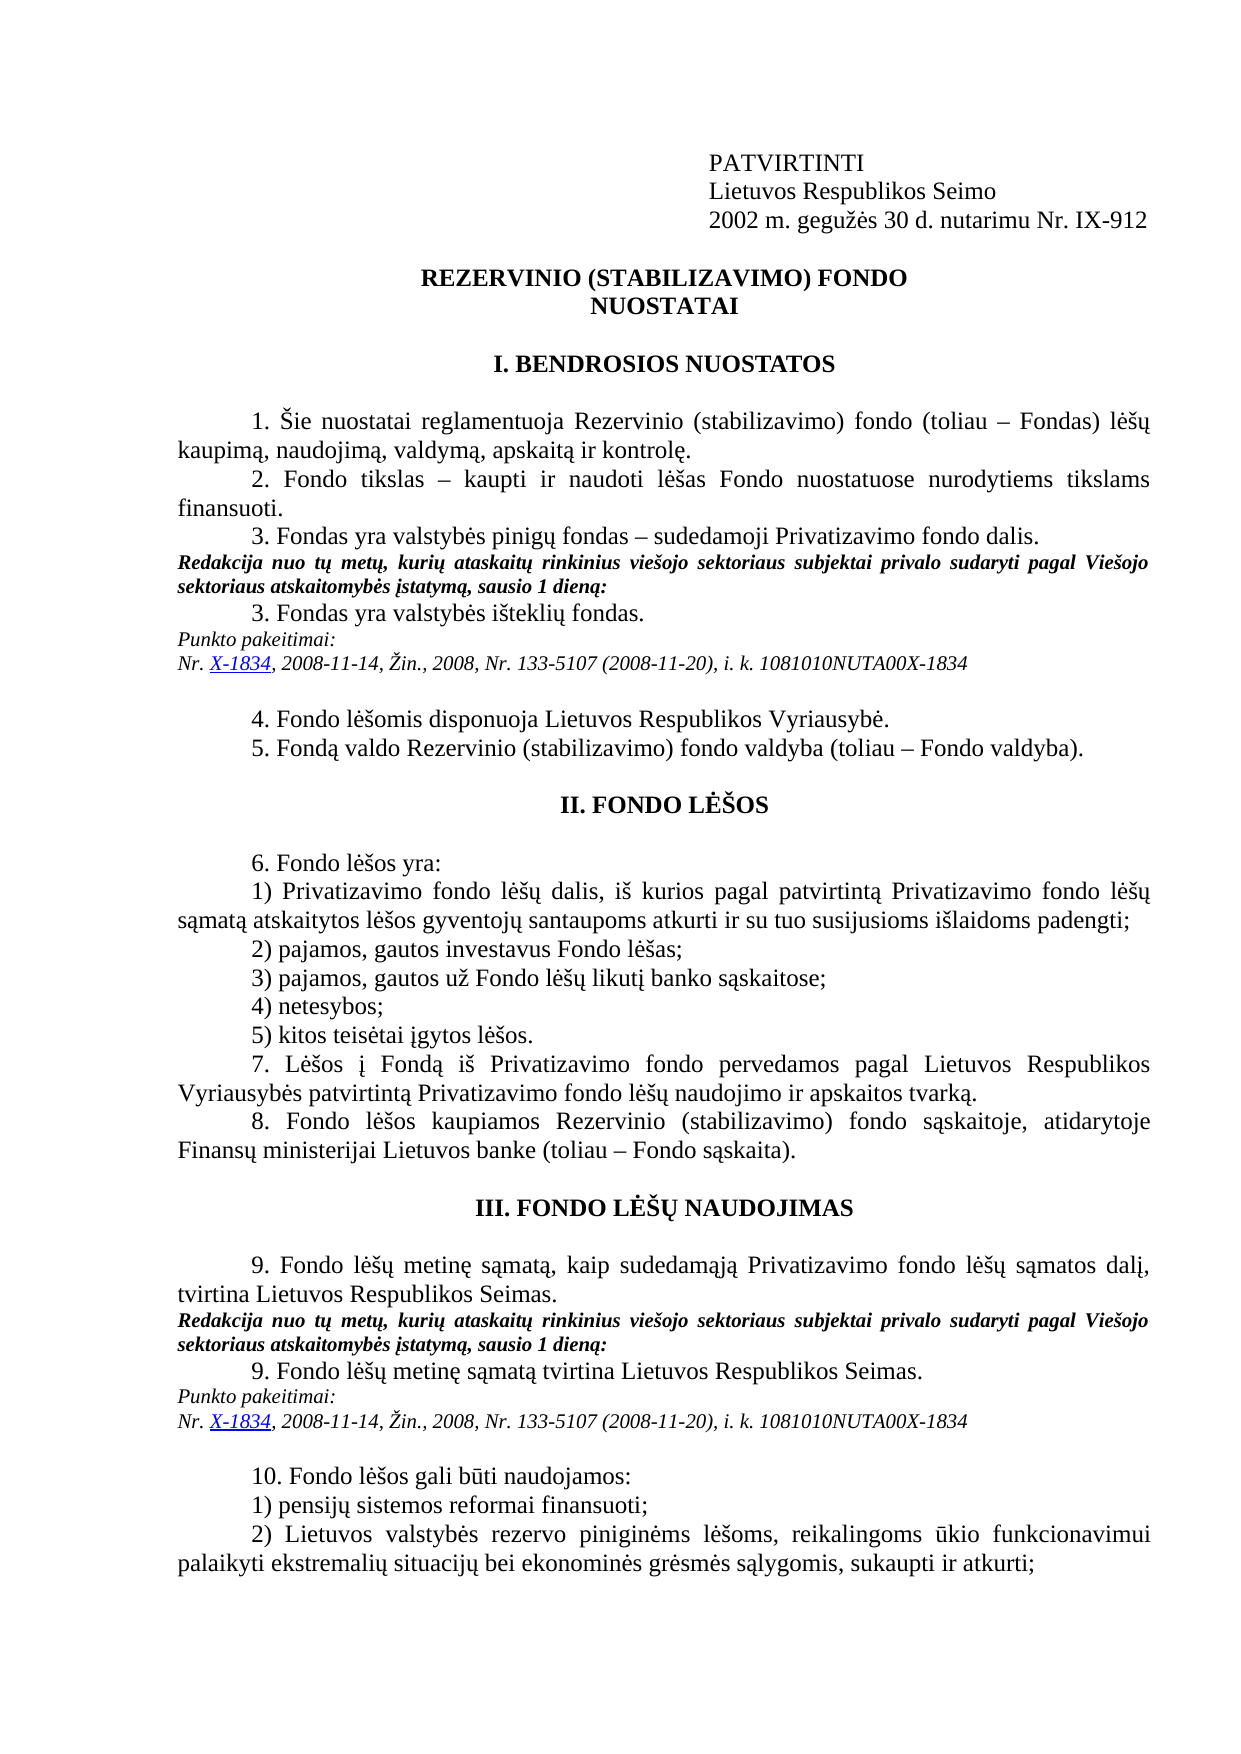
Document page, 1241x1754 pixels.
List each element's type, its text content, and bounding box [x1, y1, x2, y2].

text Lietuvos Respublikos Seimo [177, 176, 1152, 205]
text 3. Fondas yra valstybės pinigų fondas – sudedamoji Privatizavimo fondo dalis. [177, 521, 1152, 550]
subtitle III. FONDO LĖŠŲ NAUDOJIMAS [177, 1193, 1152, 1221]
text 7. Lėšos į Fondą iš Privatizavimo fondo pervedamos pagal Lietuvos Respublikos Vyriausybės patvirtintą Privatizavimo fondo lėšų naudojimo ir apskaitos tvarką. [177, 1049, 1152, 1106]
text 1) Privatizavimo fondo lėšų dalis, iš kurios pagal patvirtintą Privatizavimo fondo lėšų sąmatą atskaitytos lėšos gyventojų santaupoms atkurti ir su tuo susijusioms išlaidoms padengti; [177, 876, 1152, 934]
text 2002 m. gegužės 30 d. nutarimu Nr. IX-912 [177, 205, 1152, 234]
text 8. Fondo lėšos kaupiamos Rezervinio (stabilizavimo) fondo sąskaitoje, atidarytoje Finansų ministerijai Lietuvos banke (toliau – Fondo sąskaita). [177, 1106, 1152, 1164]
text 1. Šie nuostatai reglamentuoja Rezervinio (stabilizavimo) fondo (toliau – Fondas) lėšų kaupimą, naudojimą, valdymą, apskaitą ir kontrolę. [177, 406, 1152, 464]
subtitle II. FONDO LĖŠOS [177, 790, 1152, 819]
text NUOSTATAI [177, 291, 1152, 320]
text Nr. X-1834, 2008-11-14, Žin., 2008, Nr. 133-5107 (2008-11-20), i. k. 1081010NUTA00X-1834 [177, 1408, 1152, 1433]
text Redakcija nuo tų metų, kurių ataskaitų rinkinius viešojo sektoriaus subjektai privalo sudaryti pagal Viešojo sektoriaus atskaitomybės įstatymą, sausio 1 dieną: [177, 1308, 1152, 1356]
text 9. Fondo lėšų metinę sąmatą tvirtina Lietuvos Respublikos Seimas. [177, 1356, 1152, 1384]
text 6. Fondo lėšos yra: [177, 848, 1152, 876]
text Punkto pakeitimai: [177, 627, 1152, 651]
text 2. Fondo tikslas – kaupti ir naudoti lėšas Fondo nuostatuose nurodytiems tikslams finansuoti. [177, 464, 1152, 521]
text 3) pajamos, gautos už Fondo lėšų likutį banko sąskaitose; [177, 963, 1152, 991]
text 1) pensijų sistemos reformai finansuoti; [177, 1490, 1152, 1519]
text REZERVINIO (STABILIZAVIMO) FONDO [177, 263, 1152, 291]
text 4) netesybos; [177, 991, 1152, 1020]
text Nr. X-1834, 2008-11-14, Žin., 2008, Nr. 133-5107 (2008-11-20), i. k. 1081010NUTA00X-1834 [177, 651, 1152, 675]
text Redakcija nuo tų metų, kurių ataskaitų rinkinius viešojo sektoriaus subjektai privalo sudaryti pagal Viešojo sektoriaus atskaitomybės įstatymą, sausio 1 dieną: [177, 550, 1152, 598]
text 3. Fondas yra valstybės išteklių fondas. [177, 598, 1152, 627]
text 10. Fondo lėšos gali būti naudojamos: [177, 1461, 1152, 1490]
text 4. Fondo lėšomis disponuoja Lietuvos Respublikos Vyriausybė. [177, 704, 1152, 733]
text 2) Lietuvos valstybės rezervo piniginėms lėšoms, reikalingoms ūkio funkcionavimui palaikyti ekstremalių situacijų bei ekonominės grėsmės sąlygomis, sukaupti ir atkurti; [177, 1519, 1152, 1576]
text I. BENDROSIOS NUOSTATOS [177, 349, 1152, 378]
text Punkto pakeitimai: [177, 1384, 1152, 1408]
text PATVIRTINTI [709, 148, 1152, 176]
text 5. Fondą valdo Rezervinio (stabilizavimo) fondo valdyba (toliau – Fondo valdyba). [177, 733, 1152, 761]
text 9. Fondo lėšų metinę sąmatą, kaip sudedamąją Privatizavimo fondo lėšų sąmatos dalį, tvirtina Lietuvos Respublikos Seimas. [177, 1250, 1152, 1308]
text 5) kitos teisėtai įgytos lėšos. [177, 1020, 1152, 1049]
text 2) pajamos, gautos investavus Fondo lėšas; [177, 934, 1152, 963]
